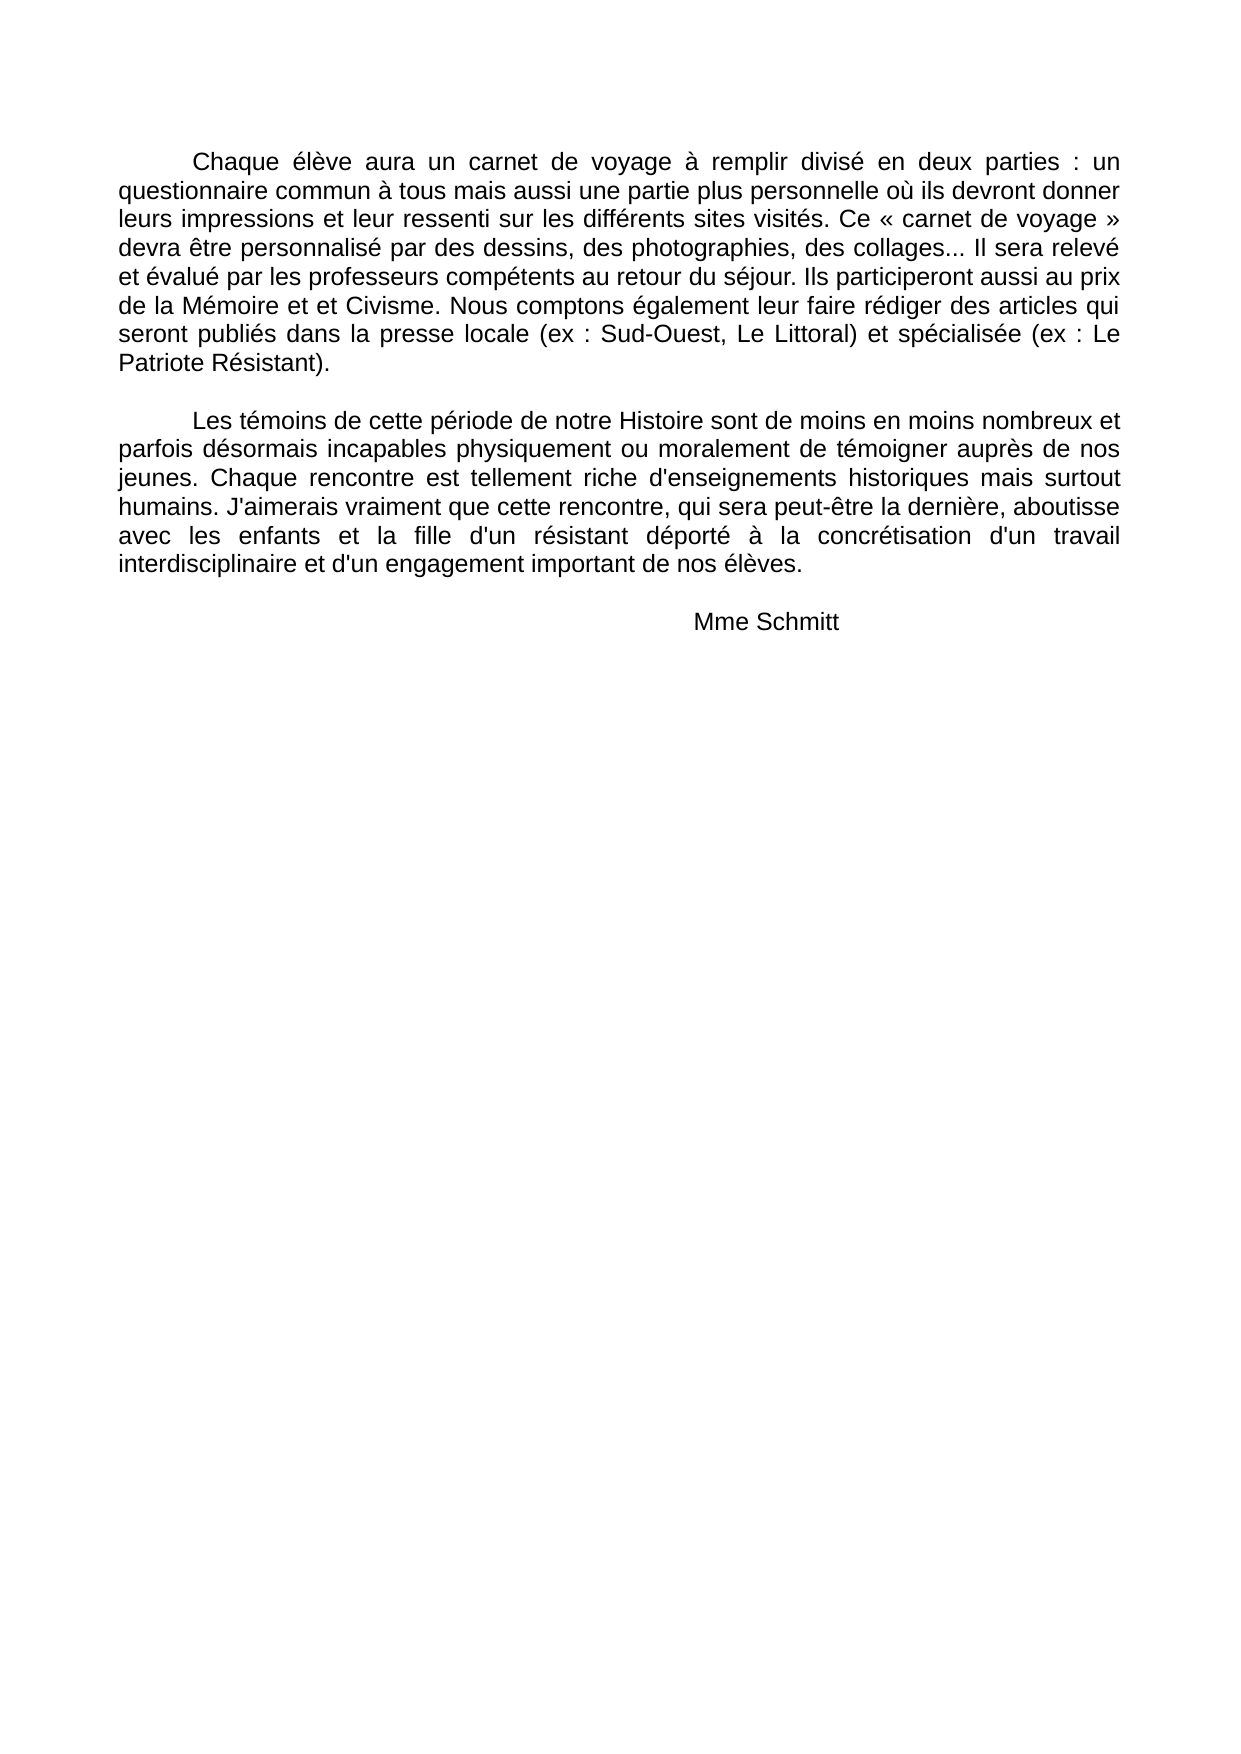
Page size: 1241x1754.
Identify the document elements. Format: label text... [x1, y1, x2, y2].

text Mme Schmitt [340, 607, 1122, 636]
text Les témoins de cette période de notre Histoire sont de moins en moins nombreux et parfois désormais incapables physiquement ou moralement de témoigner auprès de nos jeunes. Chaque rencontre est tellement riche d'enseignements historiques mais surtout humains. J'aimerais vraiment que cette rencontre, qui sera peut-être la dernière, aboutisse avec les enfants et la fille d'un résistant déporté à la concrétisation d'un travail interdisciplinaire et d'un engagement important de nos élèves. [118, 406, 1122, 578]
text Chaque élève aura un carnet de voyage à remplir divisé en deux parties : un questionnaire commun à tous mais aussi une partie plus personnelle où ils devront donner leurs impressions et leur ressenti sur les différents sites visités. Ce « carnet de voyage » devra être personnalisé par des dessins, des photographies, des collages... Il sera relevé et évalué par les professeurs compétents au retour du séjour. Ils participeront aussi au prix de la Mémoire et et Civisme. Nous comptons également leur faire rédiger des articles qui seront publiés dans la presse locale (ex : Sud-Ouest, Le Littoral) et spécialisée (ex : Le Patriote Résistant). [118, 147, 1122, 377]
